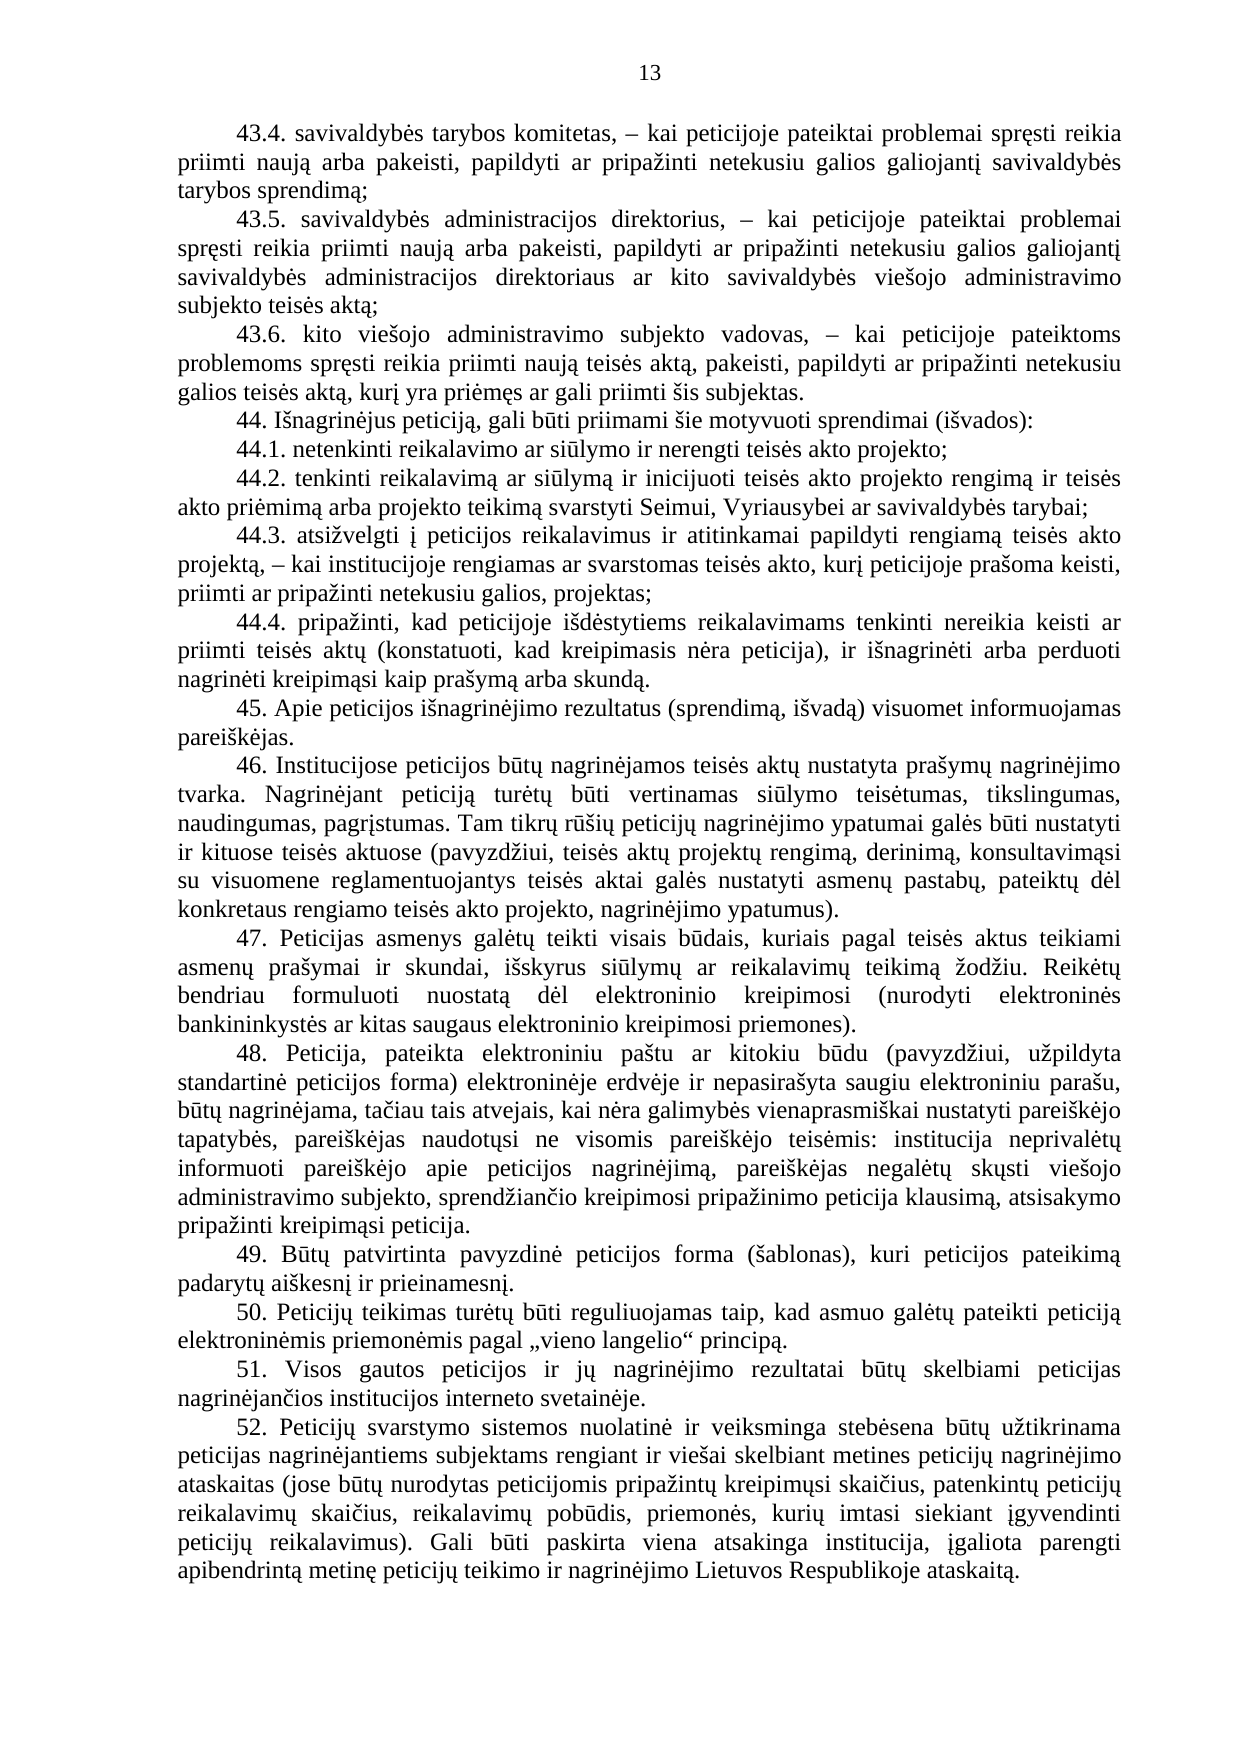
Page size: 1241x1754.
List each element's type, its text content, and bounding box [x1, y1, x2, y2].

text 44.2. tenkinti reikalavimą ar siūlymą ir inicijuoti teisės akto projekto rengimą ir teisės akto priėmimą arba projekto teikimą svarstyti Seimui, Vyriausybei ar savivaldybės tarybai; [177, 463, 1122, 521]
text 52. Peticijų svarstymo sistemos nuolatinė ir veiksminga stebėsena būtų užtikrinama peticijas nagrinėjantiems subjektams rengiant ir viešai skelbiant metines peticijų nagrinėjimo ataskaitas (jose būtų nurodytas peticijomis pripažintų kreipimųsi skaičius, patenkintų peticijų reikalavimų skaičius, reikalavimų pobūdis, priemonės, kurių imtasi siekiant įgyvendinti peticijų reikalavimus). Gali būti paskirta viena atsakinga institucija, įgaliota parengti apibendrintą metinę peticijų teikimo ir nagrinėjimo Lietuvos Respublikoje ataskaitą. [177, 1412, 1122, 1584]
text 47. Peticijas asmenys galėtų teikti visais būdais, kuriais pagal teisės aktus teikiami asmenų prašymai ir skundai, išskyrus siūlymų ar reikalavimų teikimą žodžiu. Reikėtų bendriau formuluoti nuostatą dėl elektroninio kreipimosi (nurodyti elektroninės bankininkystės ar kitas saugaus elektroninio kreipimosi priemones). [177, 923, 1122, 1038]
text 44.4. pripažinti, kad peticijoje išdėstytiems reikalavimams tenkinti nereikia keisti ar priimti teisės aktų (konstatuoti, kad kreipimasis nėra peticija), ir išnagrinėti arba perduoti nagrinėti kreipimąsi kaip prašymą arba skundą. [177, 607, 1122, 693]
text 44. Išnagrinėjus peticiją, gali būti priimami šie motyvuoti sprendimai (išvados): [177, 406, 1122, 434]
text 48. Peticija, pateikta elektroniniu paštu ar kitokiu būdu (pavyzdžiui, užpildyta standartinė peticijos forma) elektroninėje erdvėje ir nepasirašyta saugiu elektroniniu parašu, būtų nagrinėjama, tačiau tais atvejais, kai nėra galimybės vienaprasmiškai nustatyti pareiškėjo tapatybės, pareiškėjas naudotųsi ne visomis pareiškėjo teisėmis: institucija neprivalėtų informuoti pareiškėjo apie peticijos nagrinėjimą, pareiškėjas negalėtų skųsti viešojo administravimo subjekto, sprendžiančio kreipimosi pripažinimo peticija klausimą, atsisakymo pripažinti kreipimąsi peticija. [177, 1038, 1122, 1239]
text 46. Institucijose peticijos būtų nagrinėjamos teisės aktų nustatyta prašymų nagrinėjimo tvarka. Nagrinėjant peticiją turėtų būti vertinamas siūlymo teisėtumas, tikslingumas, naudingumas, pagrįstumas. Tam tikrų rūšių peticijų nagrinėjimo ypatumai galės būti nustatyti ir kituose teisės aktuose (pavyzdžiui, teisės aktų projektų rengimą, derinimą, konsultavimąsi su visuomene reglamentuojantys teisės aktai galės nustatyti asmenų pastabų, pateiktų dėl konkretaus rengiamo teisės akto projekto, nagrinėjimo ypatumus). [177, 751, 1122, 923]
text 45. Apie peticijos išnagrinėjimo rezultatus (sprendimą, išvadą) visuomet informuojamas pareiškėjas. [177, 693, 1122, 751]
text 44.3. atsižvelgti į peticijos reikalavimus ir atitinkamai papildyti rengiamą teisės akto projektą, – kai institucijoje rengiamas ar svarstomas teisės akto, kurį peticijoje prašoma keisti, priimti ar pripažinti netekusiu galios, projektas; [177, 521, 1122, 607]
text 43.5. savivaldybės administracijos direktorius, – kai peticijoje pateiktai problemai spręsti reikia priimti naują arba pakeisti, papildyti ar pripažinti netekusiu galios galiojantį savivaldybės administracijos direktoriaus ar kito savivaldybės viešojo administravimo subjekto teisės aktą; [177, 204, 1122, 319]
text 44.1. netenkinti reikalavimo ar siūlymo ir nerengti teisės akto projekto; [177, 434, 1122, 463]
text 50. Peticijų teikimas turėtų būti reguliuojamas taip, kad asmuo galėtų pateikti peticiją elektroninėmis priemonėmis pagal „vieno langelio“ principą. [177, 1297, 1122, 1354]
text 51. Visos gautos peticijos ir jų nagrinėjimo rezultatai būtų skelbiami peticijas nagrinėjančios institucijos interneto svetainėje. [177, 1354, 1122, 1412]
text 49. Būtų patvirtinta pavyzdinė peticijos forma (šablonas), kuri peticijos pateikimą padarytų aiškesnį ir prieinamesnį. [177, 1239, 1122, 1297]
text 43.4. savivaldybės tarybos komitetas, – kai peticijoje pateiktai problemai spręsti reikia priimti naują arba pakeisti, papildyti ar pripažinti netekusiu galios galiojantį savivaldybės tarybos sprendimą; [177, 118, 1122, 204]
text 43.6. kito viešojo administravimo subjekto vadovas, – kai peticijoje pateiktoms problemoms spręsti reikia priimti naują teisės aktą, pakeisti, papildyti ar pripažinti netekusiu galios teisės aktą, kurį yra priėmęs ar gali priimti šis subjektas. [177, 319, 1122, 406]
